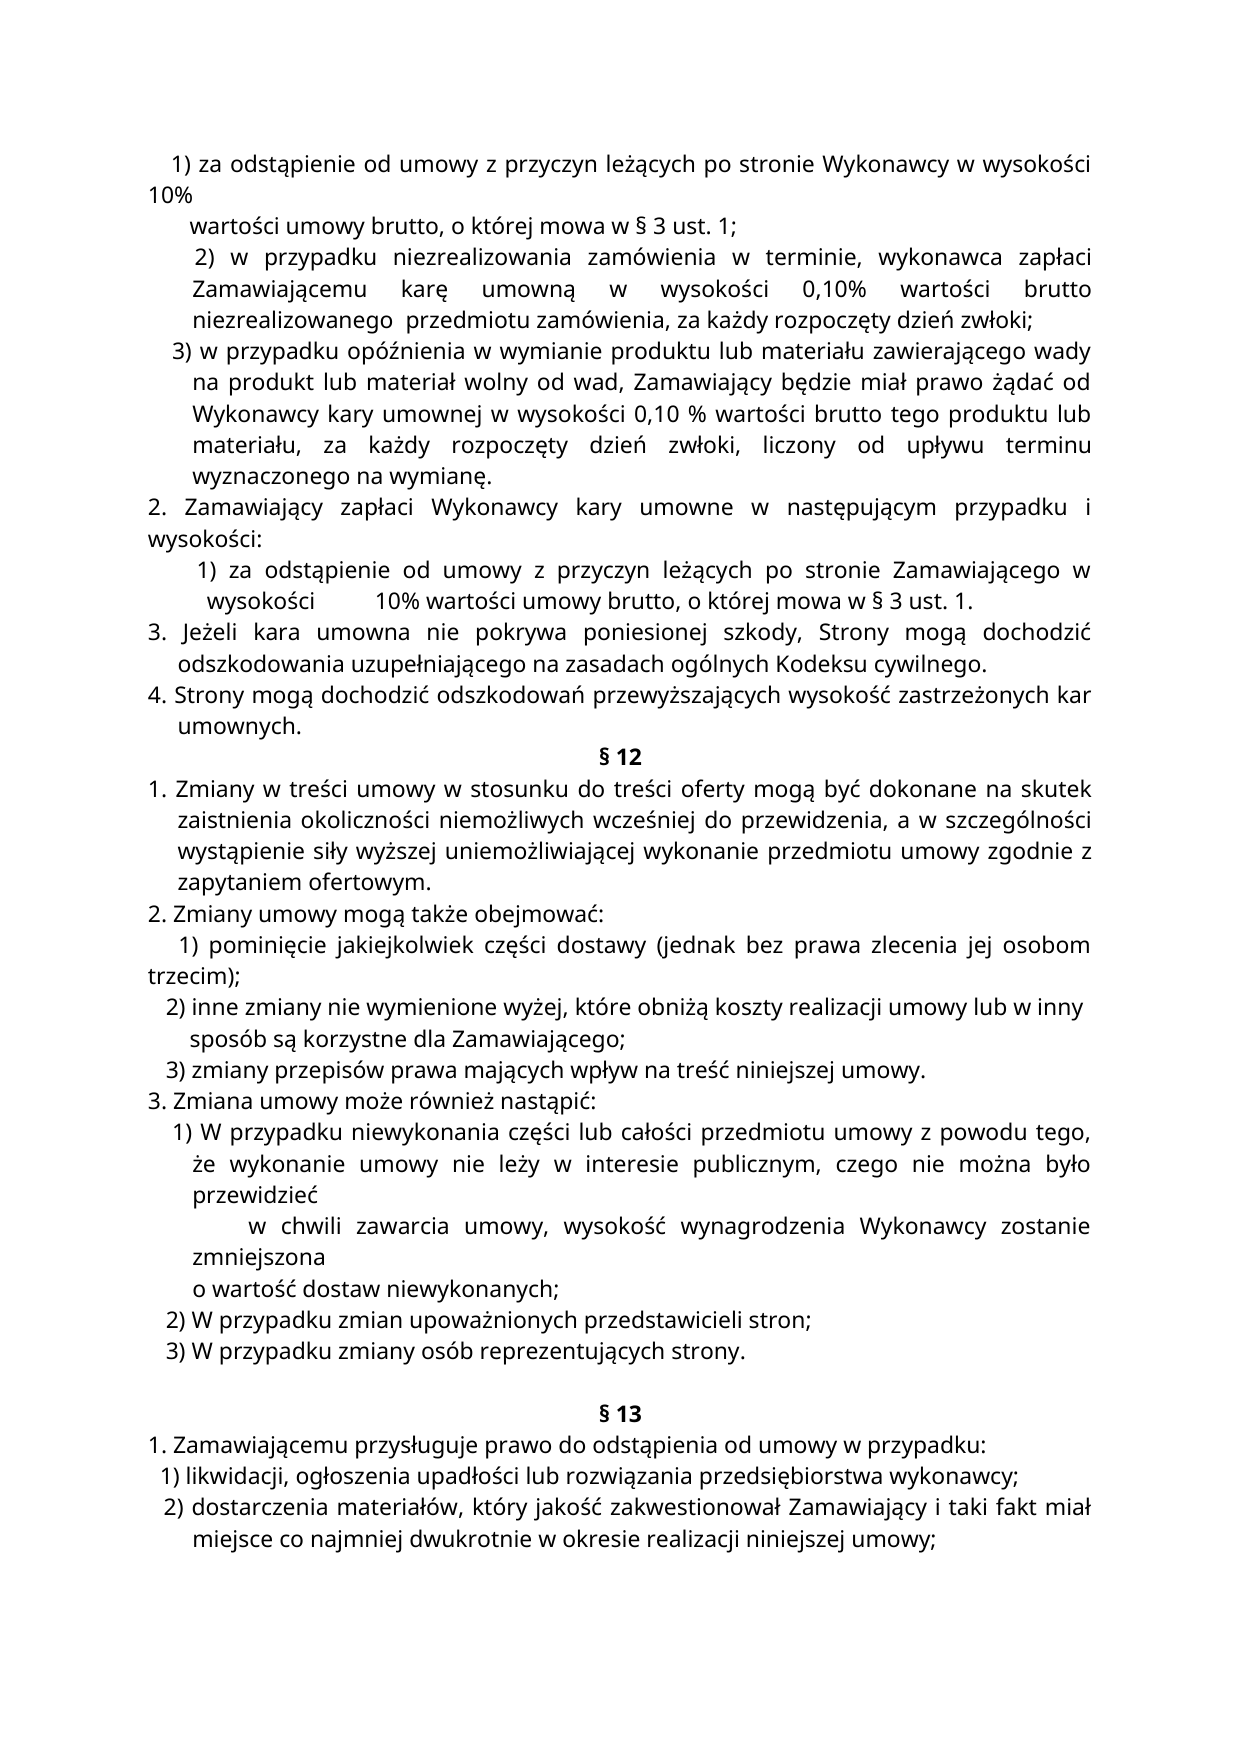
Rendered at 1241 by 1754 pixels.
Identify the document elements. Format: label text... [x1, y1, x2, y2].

text 3) w przypadku opóźnienia w wymianie produktu lub materiału zawierającego wady na produkt lub materiał wolny od wad, Zamawiający będzie miał prawo żądać od Wykonawcy kary umownej w wysokości 0,10 % wartości brutto tego produktu lub materiału, za każdy rozpoczęty dzień zwłoki, liczony od upływu terminu wyznaczonego na wymianę. [148, 335, 1093, 491]
text 1) likwidacji, ogłoszenia upadłości lub rozwiązania przedsiębiorstwa wykonawcy; [148, 1460, 1093, 1491]
text 2) W przypadku zmian upoważnionych przedstawicieli stron; [148, 1304, 1093, 1335]
text 3) W przypadku zmiany osób reprezentujących strony. [148, 1335, 1093, 1366]
text 2. Zmiany umowy mogą także obejmować: [148, 898, 1093, 929]
text 1) W przypadku niewykonania części lub całości przedmiotu umowy z powodu tego, że wykonanie umowy nie leży w interesie publicznym, czego nie można było przewidzieć [148, 1116, 1093, 1210]
text 1) za odstąpienie od umowy z przyczyn leżących po stronie Zamawiającego w wysokości 10% wartości umowy brutto, o której mowa w § 3 ust. 1. [148, 554, 1093, 616]
text 2) w przypadku niezrealizowania zamówienia w terminie, wykonawca zapłaci Zamawiającemu karę umowną w wysokości 0,10% wartości brutto niezrealizowanego przedmiotu zamówienia, za każdy rozpoczęty dzień zwłoki; [148, 241, 1093, 335]
text § 12 [148, 741, 1093, 773]
text wartości umowy brutto, o której mowa w § 3 ust. 1; [148, 210, 1093, 241]
text 3) zmiany przepisów prawa mających wpływ na treść niniejszej umowy. [148, 1054, 1093, 1085]
text 4. Strony mogą dochodzić odszkodowań przewyższających wysokość zastrzeżonych kar umownych. [148, 679, 1093, 741]
text 2) dostarczenia materiałów, który jakość zakwestionował Zamawiający i taki fakt miał miejsce co najmniej dwukrotnie w okresie realizacji niniejszej umowy; [148, 1491, 1093, 1554]
text 1) pominięcie jakiejkolwiek części dostawy (jednak bez prawa zlecenia jej osobom trzecim); [148, 929, 1093, 991]
text § 13 [148, 1398, 1093, 1429]
text 2. Zamawiający zapłaci Wykonawcy kary umowne w następującym przypadku i wysokości: [148, 491, 1093, 554]
text 2) inne zmiany nie wymienione wyżej, które obniżą koszty realizacji umowy lub w inny [148, 991, 1093, 1023]
text w chwili zawarcia umowy, wysokość wynagrodzenia Wykonawcy zostanie zmniejszona o wartość dostaw niewykonanych; [148, 1210, 1093, 1304]
text 1. Zmiany w treści umowy w stosunku do treści oferty mogą być dokonane na skutek zaistnienia okoliczności niemożliwych wcześniej do przewidzenia, a w szczególności wystąpienie siły wyższej uniemożliwiającej wykonanie przedmiotu umowy zgodnie z zapytaniem ofertowym. [148, 773, 1093, 898]
text 1. Zamawiającemu przysługuje prawo do odstąpienia od umowy w przypadku: [148, 1429, 1093, 1460]
text 3. Jeżeli kara umowna nie pokrywa poniesionej szkody, Strony mogą dochodzić odszkodowania uzupełniającego na zasadach ogólnych Kodeksu cywilnego. [148, 616, 1093, 679]
text 3. Zmiana umowy może również nastąpić: [148, 1085, 1093, 1116]
text sposób są korzystne dla Zamawiającego; [148, 1023, 1093, 1054]
text 1) za odstąpienie od umowy z przyczyn leżących po stronie Wykonawcy w wysokości 10% [148, 148, 1093, 210]
